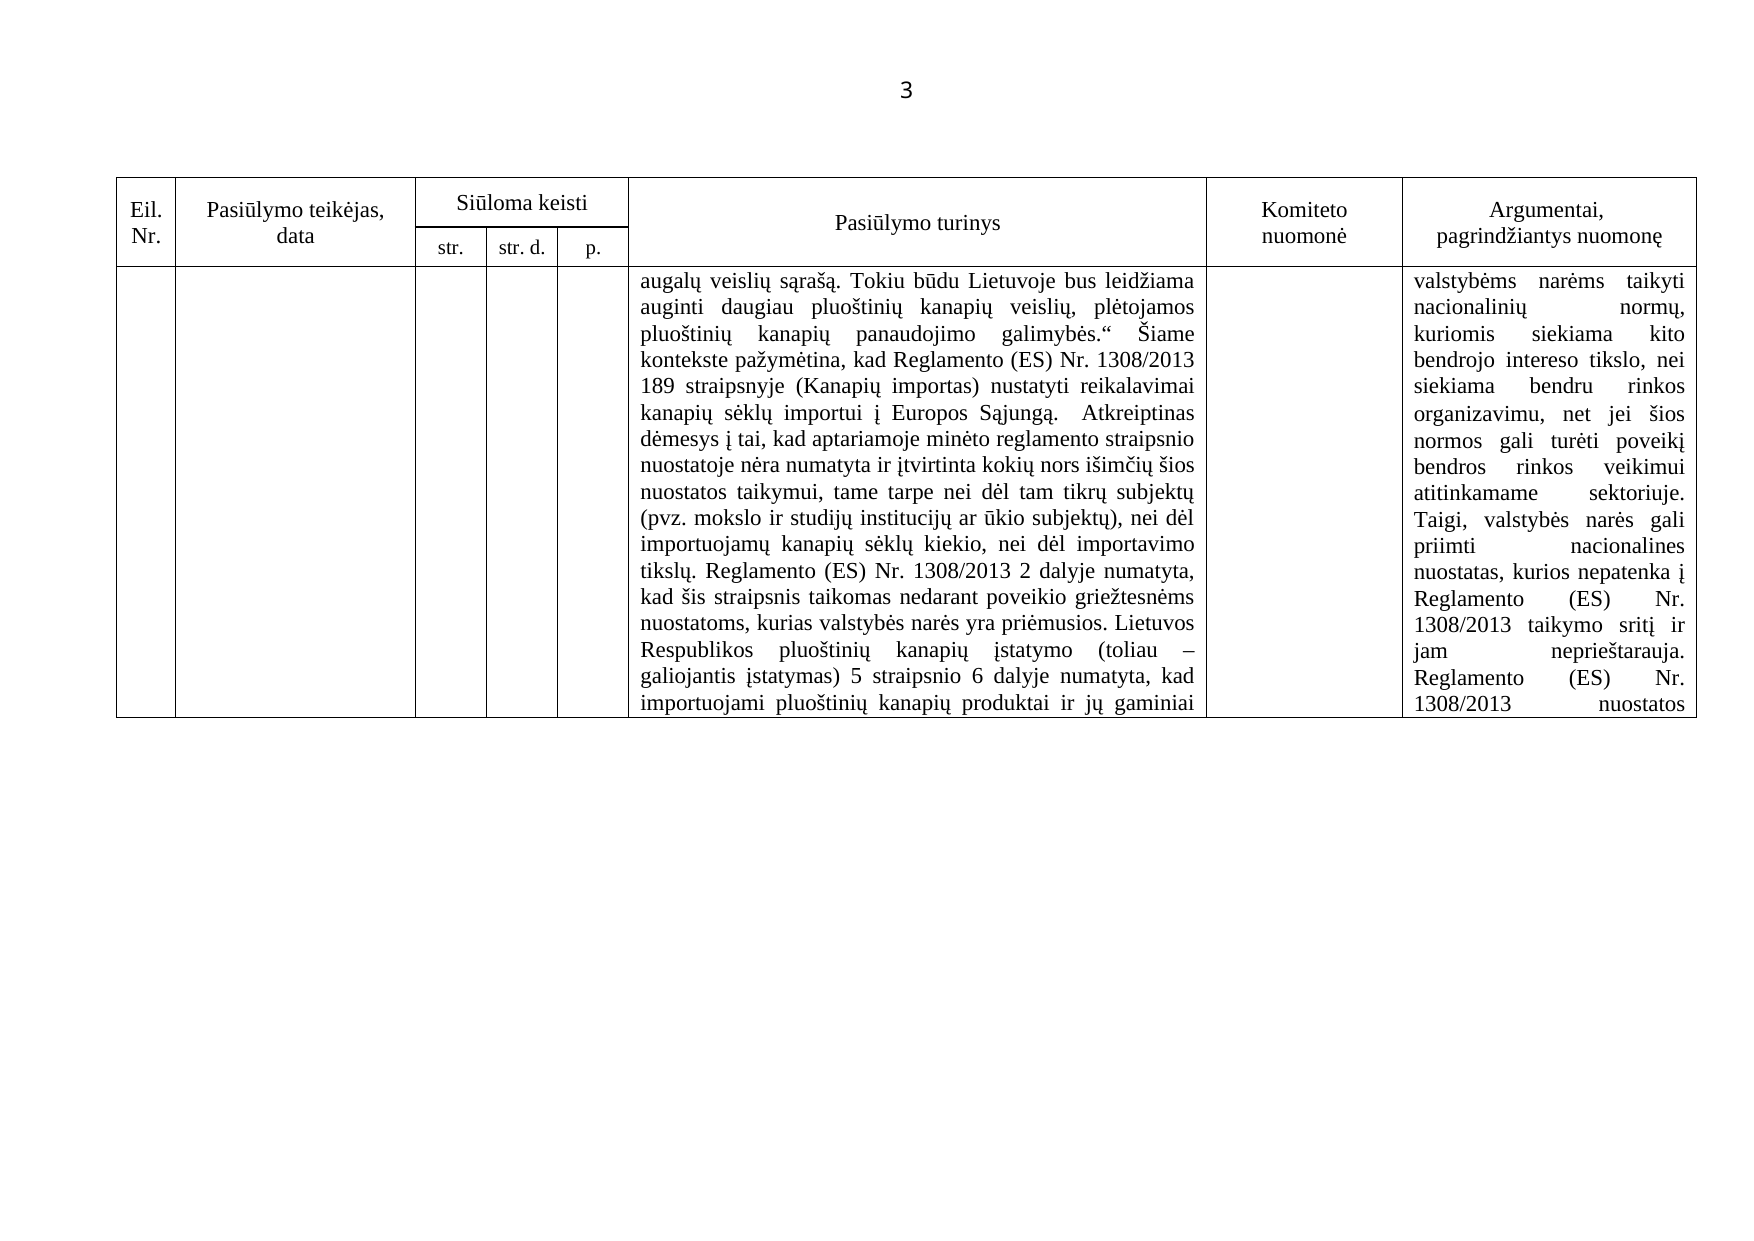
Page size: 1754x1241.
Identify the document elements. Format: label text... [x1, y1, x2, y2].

table_cell str. [416, 228, 486, 266]
table_header Pasiūlymo turinys [629, 178, 1206, 266]
table_header Pasiūlymo teikėjas, data [176, 178, 415, 266]
table_cell [176, 267, 415, 717]
table_header Siūloma keisti [416, 178, 628, 226]
table_header Eil. Nr. [117, 178, 175, 266]
table_cell [487, 267, 557, 717]
table_cell valstybėms narėms taikyti nacionalinių normų, kuriomis siekiama kito bendrojo intereso tikslo, nei siekiama bendru rinkos organizavimu, net jei šios normos gali turėti poveikį bendros rinkos veikimui atitinkamame sektoriuje. Taigi, valstybės narės gali priimti nacionalines nuostatas, kurios nepatenka į Reglamento (ES) Nr. 1308/2013 taikymo sritį ir jam neprieštarauja. Reglamento (ES) Nr. 1308/2013 nuostatos [1403, 267, 1696, 717]
table_header Komiteto nuomonė [1207, 178, 1402, 266]
table_cell augalų veislių sąrašą. Tokiu būdu Lietuvoje bus leidžiama auginti daugiau pluoštinių kanapių veislių, plėtojamos pluoštinių kanapių panaudojimo galimybės.“ Šiame kontekste pažymėtina, kad Reglamento (ES) Nr. 1308/2013 189 straipsnyje (Kanapių importas) nustatyti reikalavimai kanapių sėklų importui į Europos Sąjungą. Atkreiptinas dėmesys į tai, kad aptariamoje minėto reglamento straipsnio nuostatoje nėra numatyta ir įtvirtinta kokių nors išimčių šios nuostatos taikymui, tame tarpe nei dėl tam tikrų subjektų (pvz. mokslo ir studijų institucijų ar ūkio subjektų), nei dėl importuojamų kanapių sėklų kiekio, nei dėl importavimo tikslų. Reglamento (ES) Nr. 1308/2013 2 dalyje numatyta, kad šis straipsnis taikomas nedarant poveikio griežtesnėms nuostatoms, kurias valstybės narės yra priėmusios. Lietuvos Respublikos pluoštinių kanapių įstatymo (toliau – galiojantis įstatymas) 5 straipsnio 6 dalyje numatyta, kad importuojami pluoštinių kanapių produktai ir jų gaminiai [629, 267, 1206, 717]
table_cell str. d. [487, 228, 557, 266]
table_cell [416, 267, 486, 717]
table_cell [558, 267, 628, 717]
table_cell [1207, 267, 1402, 717]
table_cell [117, 267, 175, 717]
table_cell p. [558, 228, 628, 266]
table_header Argumentai, pagrindžiantys nuomonę [1403, 178, 1696, 266]
